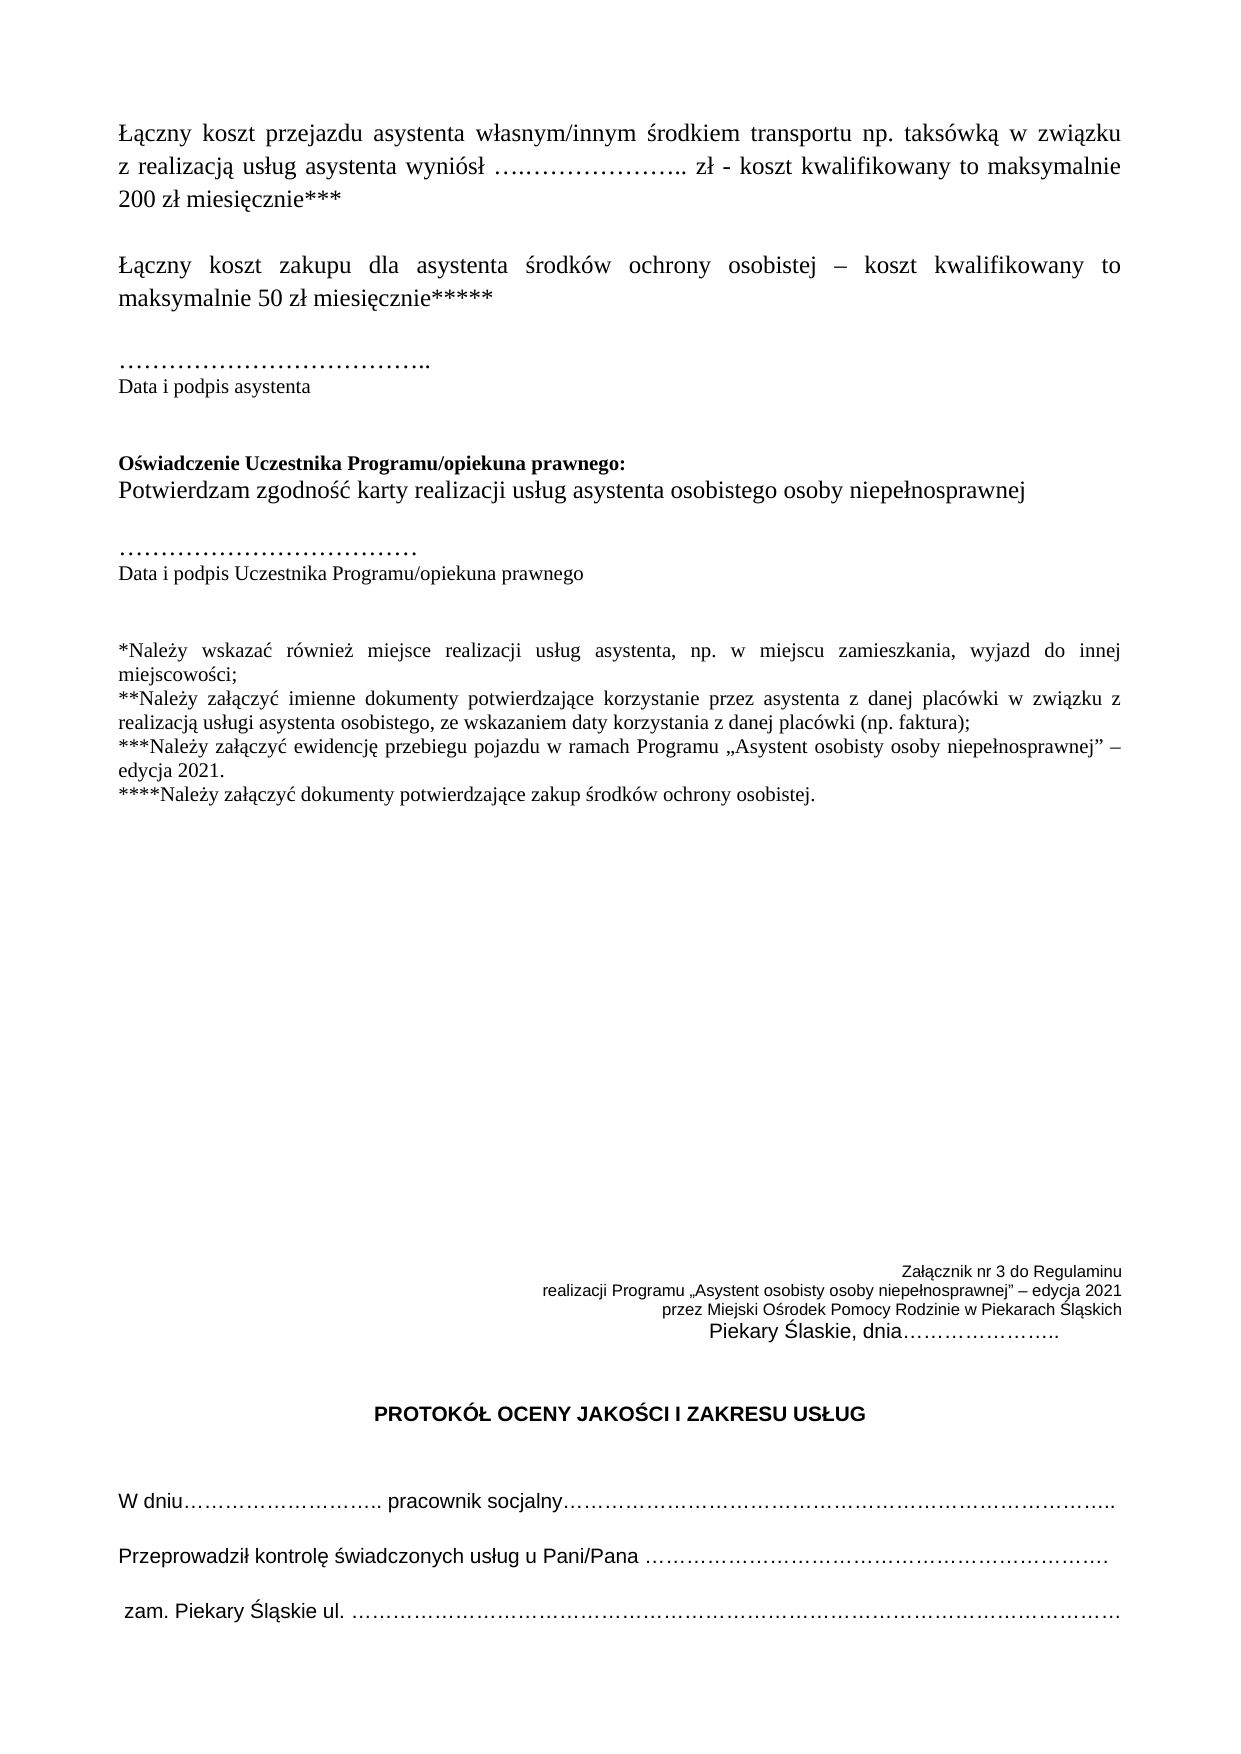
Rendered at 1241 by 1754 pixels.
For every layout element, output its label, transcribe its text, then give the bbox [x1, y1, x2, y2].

text PROTOKÓŁ OCENY JAKOŚCI I ZAKRESU USŁUG [118, 1401, 1122, 1425]
text ……………………………… [118, 532, 1122, 561]
text Załącznik nr 3 do Regulaminu [118, 1261, 1122, 1281]
text *Należy wskazać również miejsce realizacji usług asystenta, np. w miejscu zamieszkania, wyjazd do innej miejscowości; [118, 638, 1122, 686]
text ***Należy załączyć ewidencję przebiegu pojazdu w ramach Programu „Asystent osobisty osoby niepełnosprawnej” – edycja 2021. [118, 734, 1122, 782]
text ****Należy załączyć dokumenty potwierdzające zakup środków ochrony osobistej. [118, 782, 1122, 806]
text Piekary Ślaskie, dnia………………….. [118, 1319, 1122, 1343]
text zam. Piekary Śląskie ul. ………………………………………………………………………………………………… [118, 1599, 1122, 1623]
text Potwierdzam zgodność karty realizacji usług asystenta osobistego osoby niepełnosprawnej [118, 475, 1122, 503]
text Data i podpis Uczestnika Programu/opiekuna prawnego [118, 561, 1122, 585]
text ……………………………….. [118, 345, 1122, 374]
text realizacji Programu „Asystent osobisty osoby niepełnosprawnej” – edycja 2021 [118, 1281, 1122, 1300]
text W dniu……………………….. pracownik socjalny…………………………………………………………………….. [118, 1489, 1122, 1513]
text Przeprowadził kontrolę świadczonych usług u Pani/Pana …………………………………………………………. [118, 1544, 1122, 1568]
text Łączny koszt przejazdu asystenta własnym/innym środkiem transportu np. taksówką w związku z realizacją usług asystenta wyniósł ….……………….. zł - koszt kwalifikowany to maksymalnie 200 zł miesięcznie*** [118, 118, 1122, 213]
text Oświadczenie Uczestnika Programu/opiekuna prawnego: [118, 451, 1122, 475]
text Data i podpis asystenta [118, 374, 1122, 398]
text **Należy załączyć imienne dokumenty potwierdzające korzystanie przez asystenta z danej placówki w związku z realizacją usługi asystenta osobistego, ze wskazaniem daty korzystania z danej placówki (np. faktura); [118, 686, 1122, 734]
text Łączny koszt zakupu dla asystenta środków ochrony osobistej – koszt kwalifikowany to maksymalnie 50 zł miesięcznie***** [118, 250, 1122, 312]
text przez Miejski Ośrodek Pomocy Rodzinie w Piekarach Śląskich [118, 1300, 1122, 1319]
